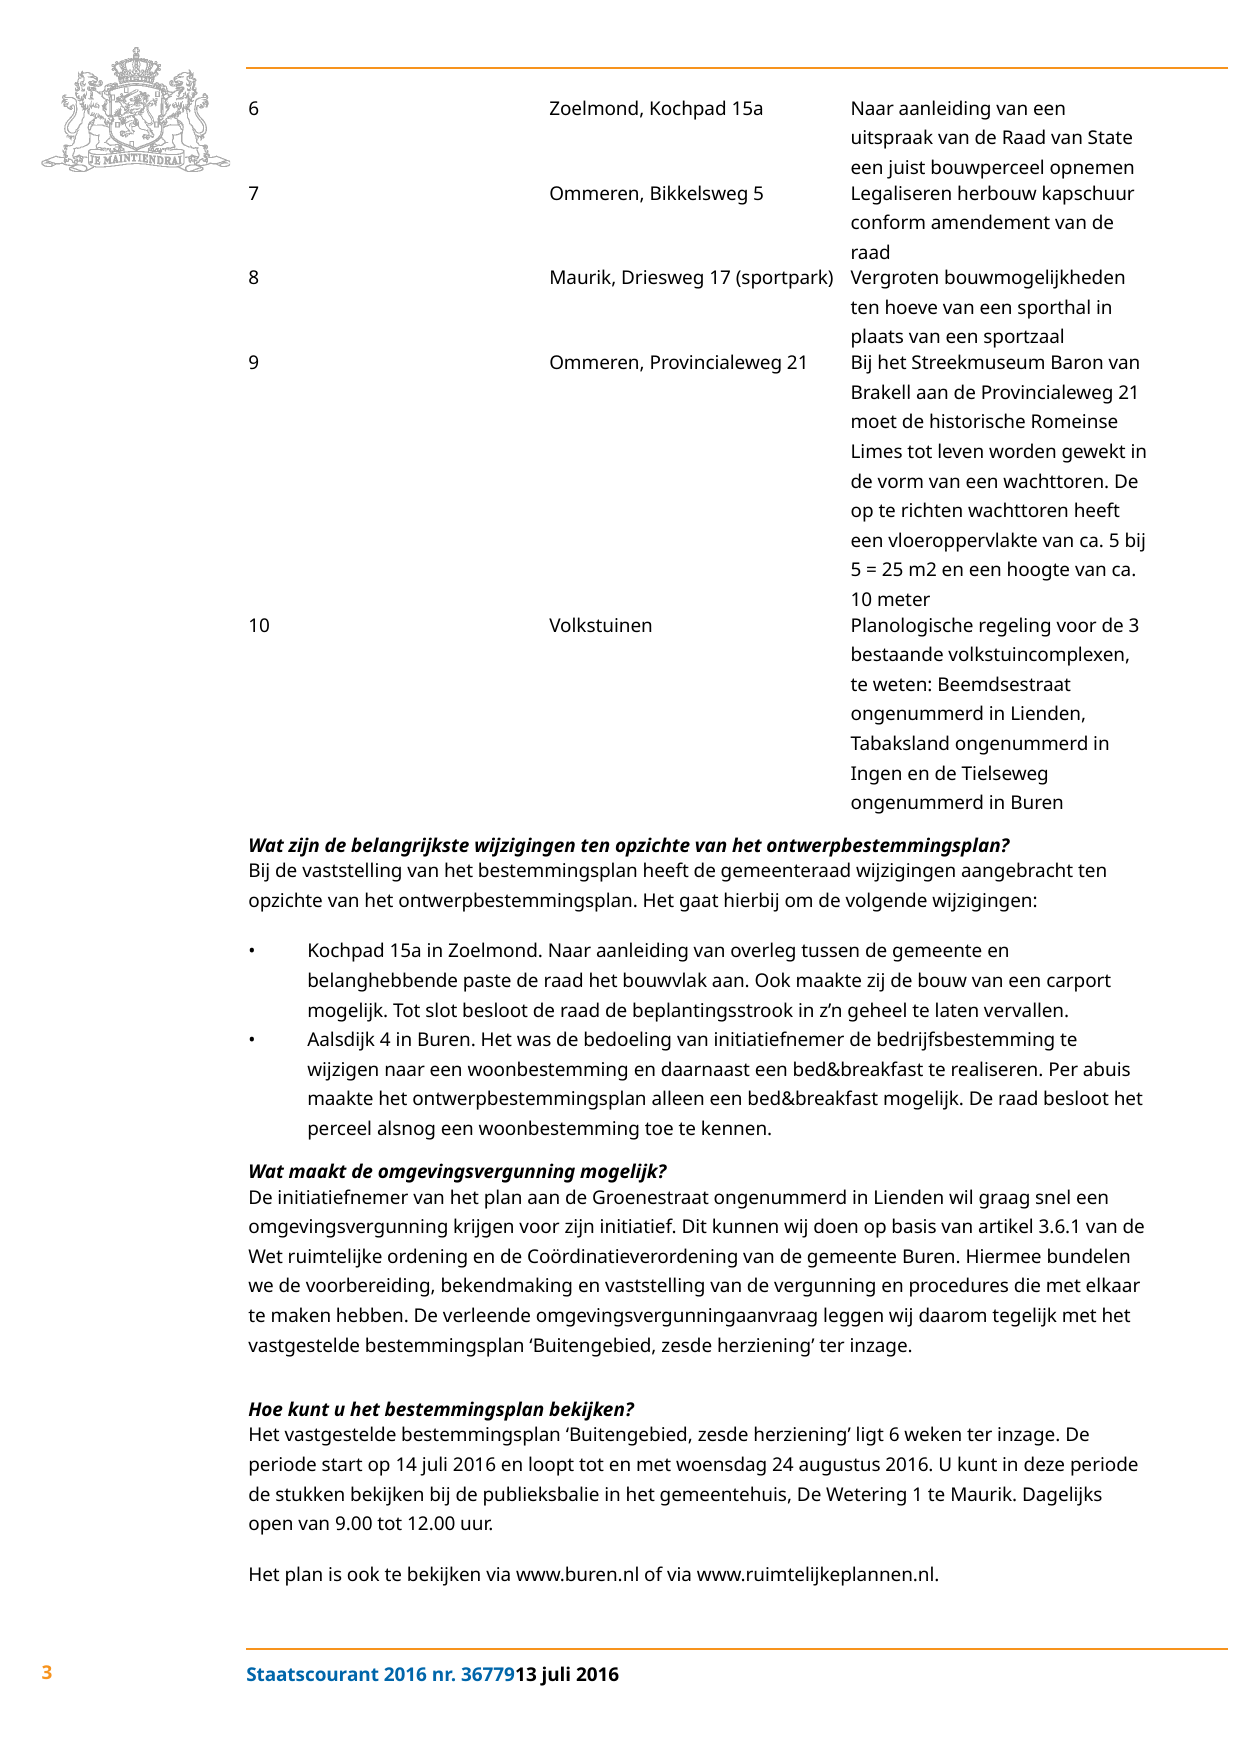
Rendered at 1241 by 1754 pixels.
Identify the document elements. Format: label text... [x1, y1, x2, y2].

table_cell 8 [248, 265, 549, 349]
text Bij de vaststelling van het bestemmingsplan heeft de gemeenteraad wijzigingen aangebracht ten opzichte van het ontwerpbestemmingsplan. Het gaat hierbij om de volgende wijzigingen: [248, 858, 1152, 913]
table_cell Zoelmond, Kochpad 15a [549, 95, 850, 180]
table_cell Legaliseren herbouw kapschuur conform amendement van de raad [850, 180, 1152, 264]
table_cell Bij het Streekmuseum Baron van Brakell aan de Provincialeweg 21 moet de historische Romeinse Limes tot leven worden gewekt in de vorm van een wachttoren. De op te richten wachttoren heeft een vloeroppervlakte van ca. 5 bij 5 = 25 m2 en een hoogte van ca. 10 meter [850, 350, 1152, 612]
text De initiatiefnemer van het plan aan de Groenestraat ongenummerd in Lienden wil graag snel een omgevingsvergunning krijgen voor zijn initiatief. Dit kunnen wij doen op basis van artikel 3.6.1 van de Wet ruimtelijke ordening en de Coördinatieverordening van de gemeente Buren. Hiermee bundelen we de voorbereiding, bekendmaking en vaststelling van de vergunning en procedures die met elkaar te maken hebben. De verleende omgevingsvergunningaanvraag leggen wij daarom tegelijk met het vastgestelde bestemmingsplan ‘Buitengebied, zesde herziening’ ter inzage. [248, 1184, 1152, 1358]
text Hoe kunt u het bestemmingsplan bekijken? [248, 1396, 1152, 1422]
table_cell Volkstuinen [549, 612, 850, 815]
table_cell Planologische regeling voor de 3 bestaande volkstuincomplexen, te weten: Beemdsestraat ongenummerd in Lienden, Tabaksland ongenummerd in Ingen en de Tielseweg ongenummerd in Buren [850, 612, 1152, 815]
text Het vastgestelde bestemmingsplan ‘Buitengebied, zesde herziening’ ligt 6 weken ter inzage. De periode start op 14 juli 2016 en loopt tot en met woensdag 24 augustus 2016. U kunt in deze periode de stukken bekijken bij de publieksbalie in het gemeentehuis, De Wetering 1 te Maurik. Dagelijks open van 9.00 tot 12.00 uur. [248, 1422, 1152, 1536]
table_cell Maurik, Driesweg 17 (sportpark) [549, 265, 850, 349]
table_cell Ommeren, Bikkelsweg 5 [549, 180, 850, 264]
text Wat zijn de belangrijkste wijzigingen ten opzichte van het ontwerpbestemmingsplan? [248, 832, 1152, 858]
list Kochpad 15a in Zoelmond. Naar aanleiding van overleg tussen de gemeente en belanghebbende paste de raad het bouwvlak aan. Ook maakte zij de bouw van een carport mogelijk. Tot slot besloot de raad de beplantingsstrook in z’n geheel te laten vervallen. [248, 938, 1152, 1022]
table_cell Vergroten bouwmogelijkheden ten hoeve van een sporthal in plaats van een sportzaal [850, 265, 1152, 349]
table_cell 7 [248, 180, 549, 264]
table_cell 10 [248, 612, 549, 815]
list Aalsdijk 4 in Buren. Het was de bedoeling van initiatiefnemer de bedrijfsbestemming te wijzigen naar een woonbestemming en daarnaast een bed&breakfast te realiseren. Per abuis maakte het ontwerpbestemmingsplan alleen een bed&breakfast mogelijk. De raad besloot het perceel alsnog een woonbestemming toe te kennen. [248, 1026, 1152, 1141]
table_cell 9 [248, 350, 549, 612]
text Het plan is ook te bekijken via www.buren.nl of via www.ruimtelijkeplannen.nl. [248, 1561, 1152, 1586]
table_cell Naar aanleiding van een uitspraak van de Raad van State een juist bouwperceel opnemen [850, 95, 1152, 180]
text Wat maakt de omgevingsvergunning mogelijk? [248, 1158, 1152, 1184]
table_cell Ommeren, Provincialeweg 21 [549, 350, 850, 612]
table_cell 6 [248, 95, 549, 180]
picture [41, 47, 231, 172]
